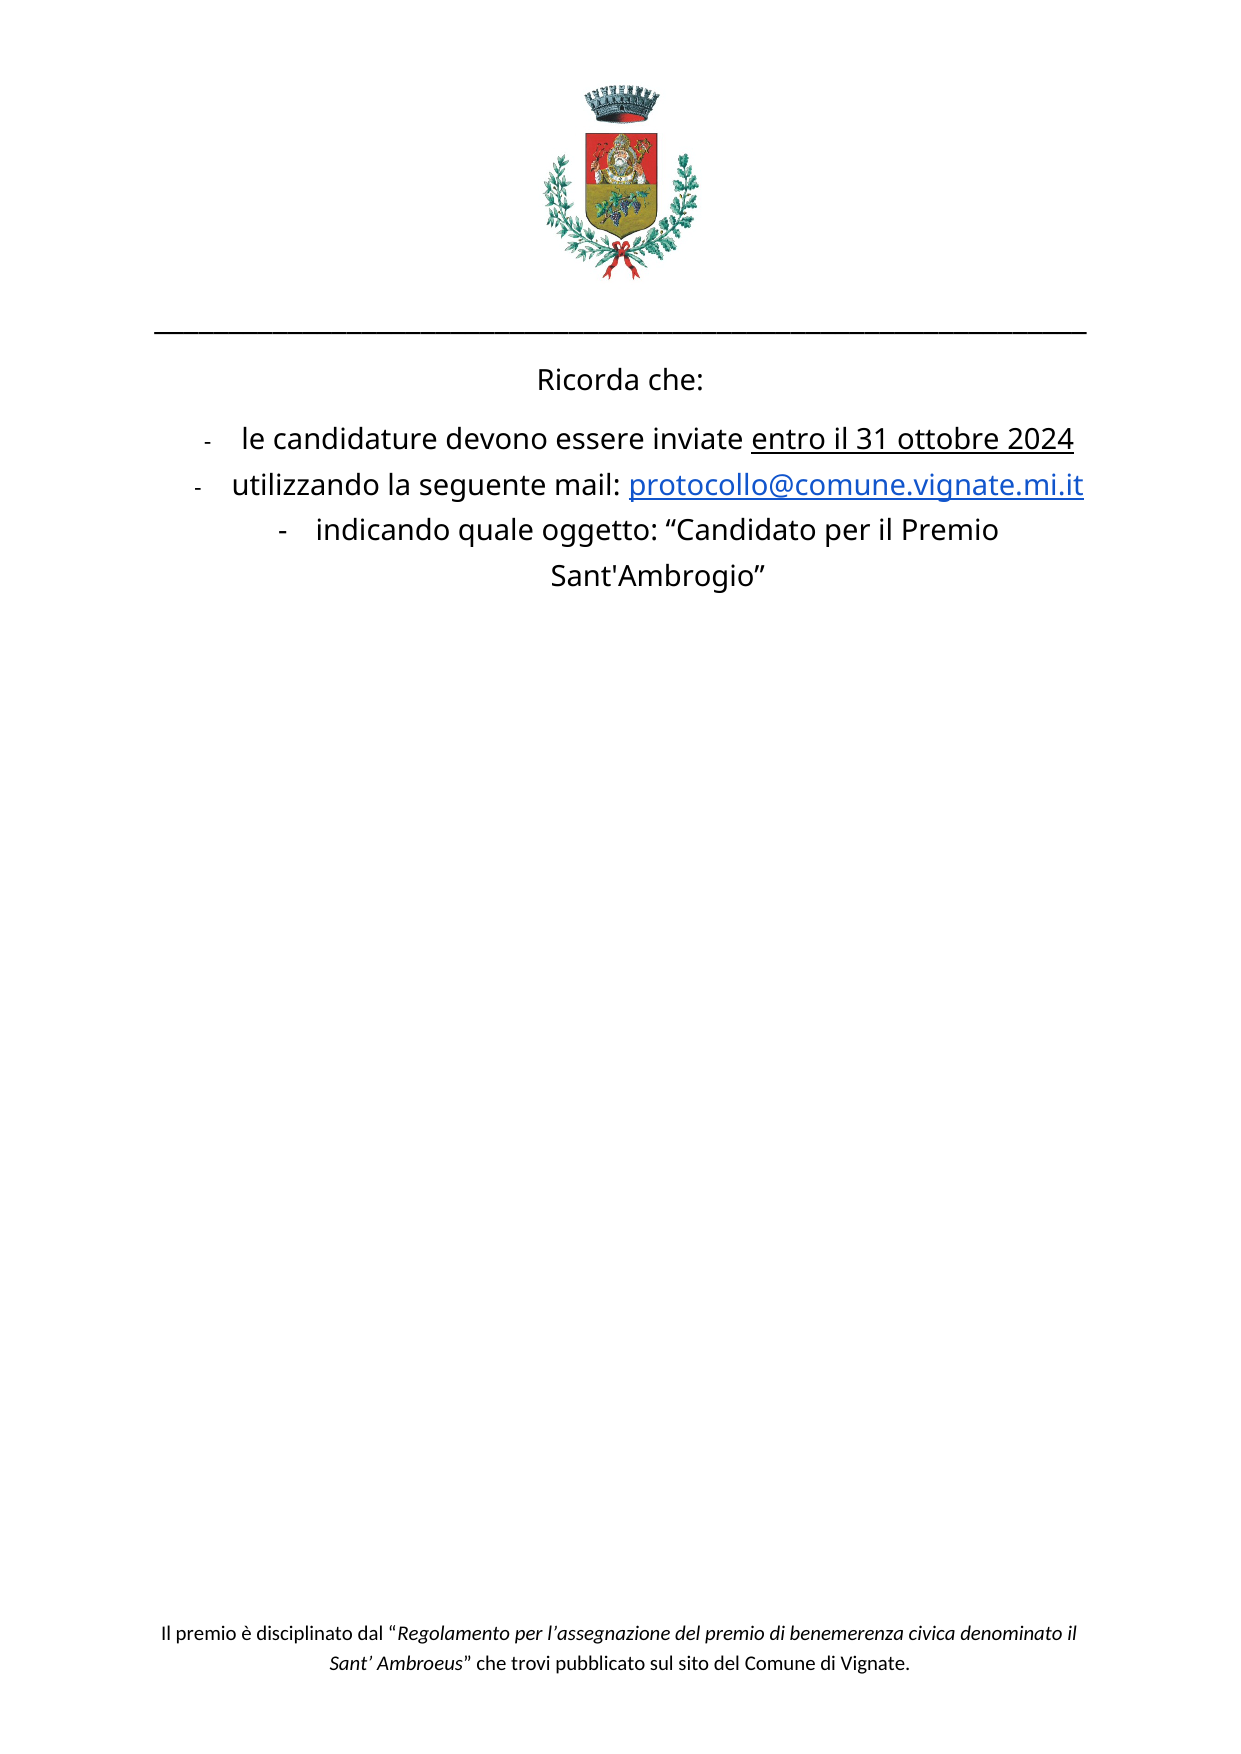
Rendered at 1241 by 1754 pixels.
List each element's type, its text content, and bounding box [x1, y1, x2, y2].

list utilizzando la seguente mail: protocollo@comune.vignate.mi.it [187, 464, 1090, 504]
list indicando quale oggetto: “Candidato per il Premio Sant'Ambrogio” [187, 509, 1090, 595]
text _______________________________________________________________Ricorda che: [150, 294, 1090, 398]
picture [538, 75, 703, 290]
list le candidature devono essere inviate entro il 31 ottobre 2024 [187, 418, 1090, 458]
